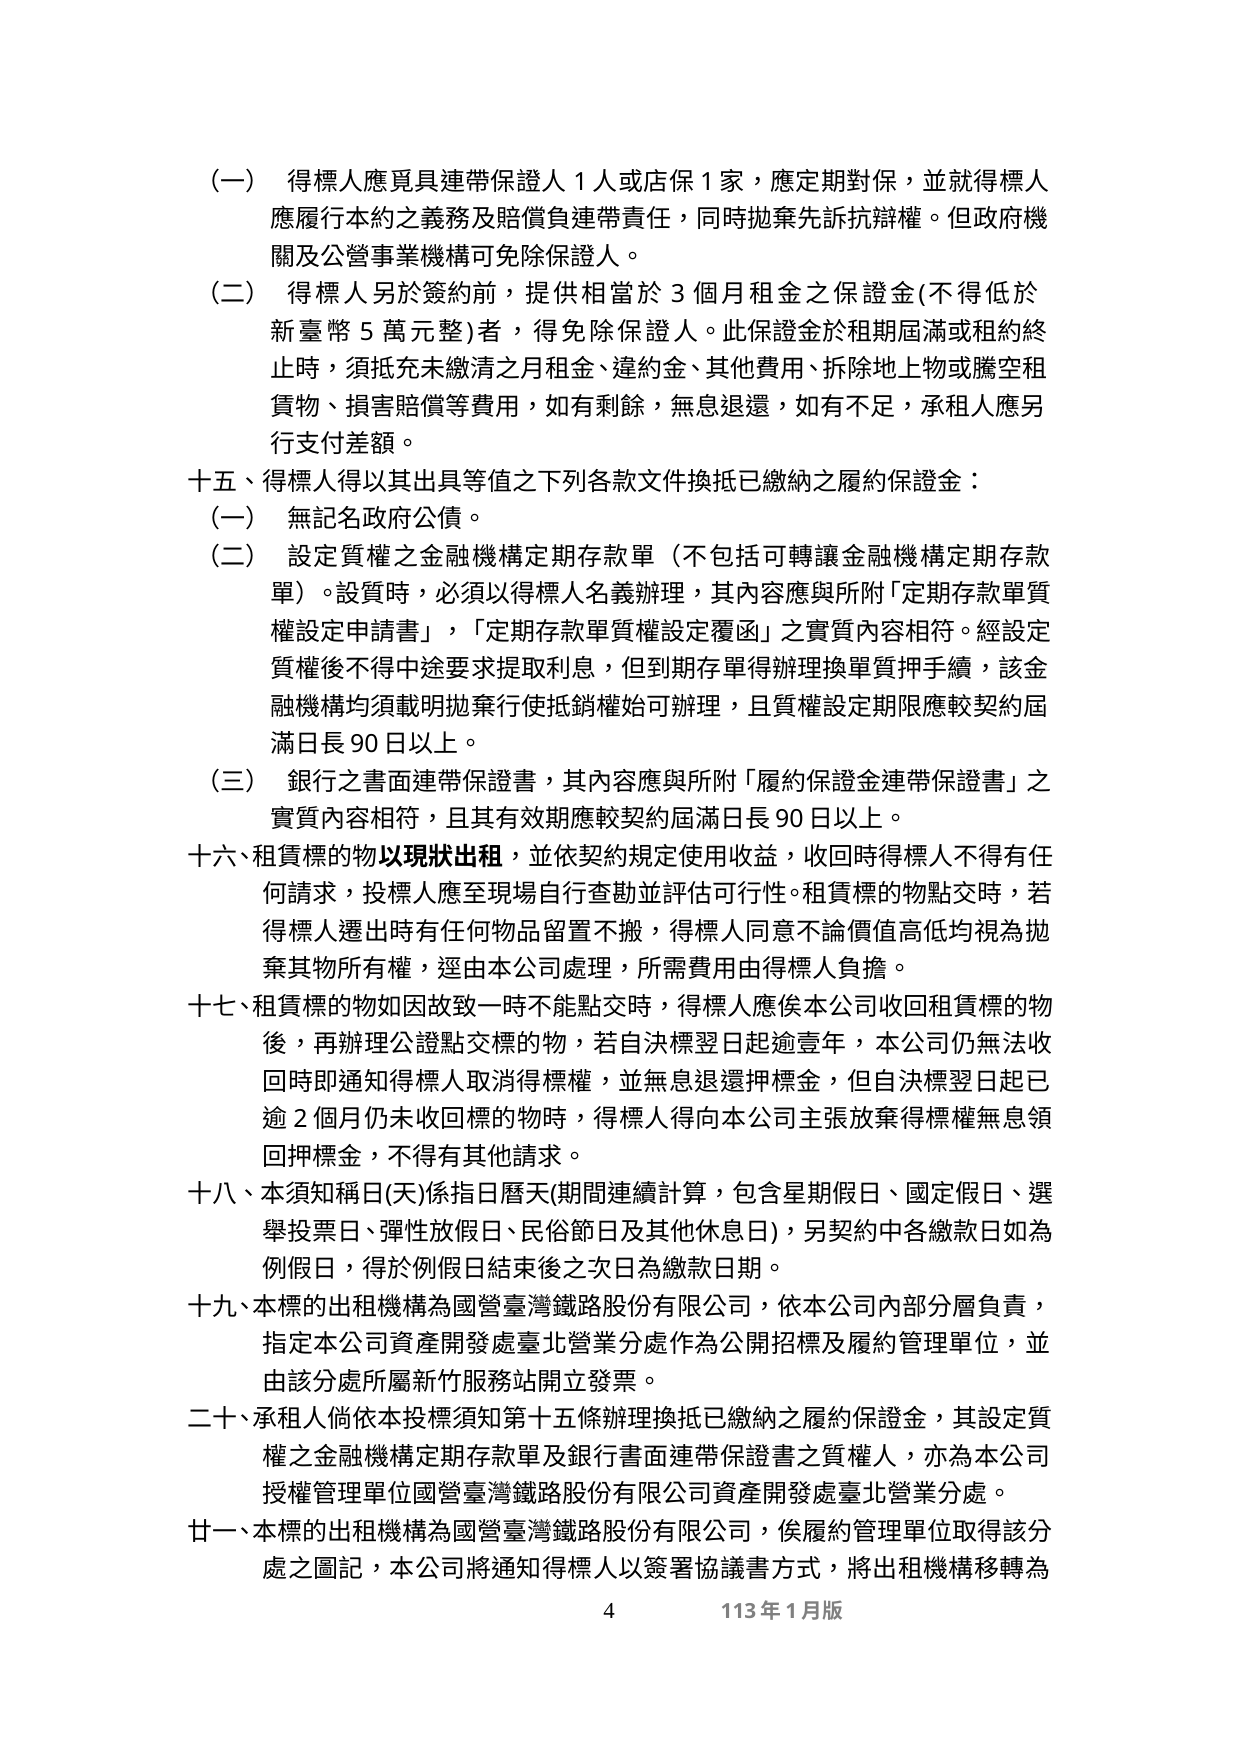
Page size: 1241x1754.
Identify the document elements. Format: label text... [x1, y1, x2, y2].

text 十八、本須知稱日(天)係指日曆天(期間連續計算，包含星期假日、國定假日、選舉投票日、彈性放假日、民俗節日及其他休息日)，另契約中各繳款日如為例假日，得於例假日結束後之次日為繳款日期。 [187, 1172, 1053, 1285]
text 十七、租賃標的物如因故致一時不能點交時，得標人應俟本公司收回租賃標的物後，再辦理公證點交標的物，若自決標翌日起逾壹年，本公司仍無法收回時即通知得標人取消得標權，並無息退還押標金，但自決標翌日起已逾2個月仍未收回標的物時，得標人得向本公司主張放棄得標權無息領回押標金，不得有其他請求。 [187, 985, 1053, 1172]
list 得標人另於簽約前，提供相當於3個月租金之保證金(不得低於新臺幣5萬元整)者，得免除保證人。此保證金於租期屆滿或租約終止時，須抵充未繳清之月租金、違約金、其他費用、拆除地上物或騰空租賃物、損害賠償等費用，如有剩餘，無息退還，如有不足，承租人應另行支付差額。 [195, 272, 1047, 460]
text 廿一、本標的出租機構為國營臺灣鐵路股份有限公司，俟履約管理單位取得該分處之圖記，本公司將通知得標人以簽署協議書方式，將出租機構移轉為 [187, 1510, 1053, 1585]
text 十九、本標的出租機構為國營臺灣鐵路股份有限公司，依本公司內部分層負責，指定本公司資產開發處臺北營業分處作為公開招標及履約管理單位，並由該分處所屬新竹服務站開立發票。 [187, 1285, 1053, 1397]
text 十六、租賃標的物以現狀出租，並依契約規定使用收益，收回時得標人不得有任何請求，投標人應至現場自行查勘並評估可行性。租賃標的物點交時，若得標人遷出時有任何物品留置不搬，得標人同意不論價值高低均視為拋棄其物所有權，逕由本公司處理，所需費用由得標人負擔。 [187, 835, 1053, 985]
list 銀行之書面連帶保證書，其內容應與所附「履約保證金連帶保證書」之實質內容相符，且其有效期應較契約屆滿日長90日以上。 [195, 760, 1051, 835]
text 二十、承租人倘依本投標須知第十五條辦理換抵已繳納之履約保證金，其設定質權之金融機構定期存款單及銀行書面連帶保證書之質權人，亦為本公司授權管理單位國營臺灣鐵路股份有限公司資產開發處臺北營業分處。 [187, 1397, 1053, 1510]
list 無記名政府公債。 [195, 497, 1051, 535]
list 設定質權之金融機構定期存款單（不包括可轉讓金融機構定期存款單）。設質時，必須以得標人名義辦理，其內容應與所附「定期存款單質權設定申請書」，「定期存款單質權設定覆函」之實質內容相符。經設定質權後不得中途要求提取利息，但到期存單得辦理換單質押手續，該金融機構均須載明拋棄行使抵銷權始可辦理，且質權設定期限應較契約屆滿日長90日以上。 [195, 535, 1051, 760]
list 得標人應覓具連帶保證人1人或店保1家，應定期對保，並就得標人應履行本約之義務及賠償負連帶責任，同時拋棄先訴抗辯權。但政府機關及公營事業機構可免除保證人。 [195, 160, 1051, 272]
text 十五、得標人得以其出具等值之下列各款文件換抵已繳納之履約保證金： [187, 460, 1053, 497]
